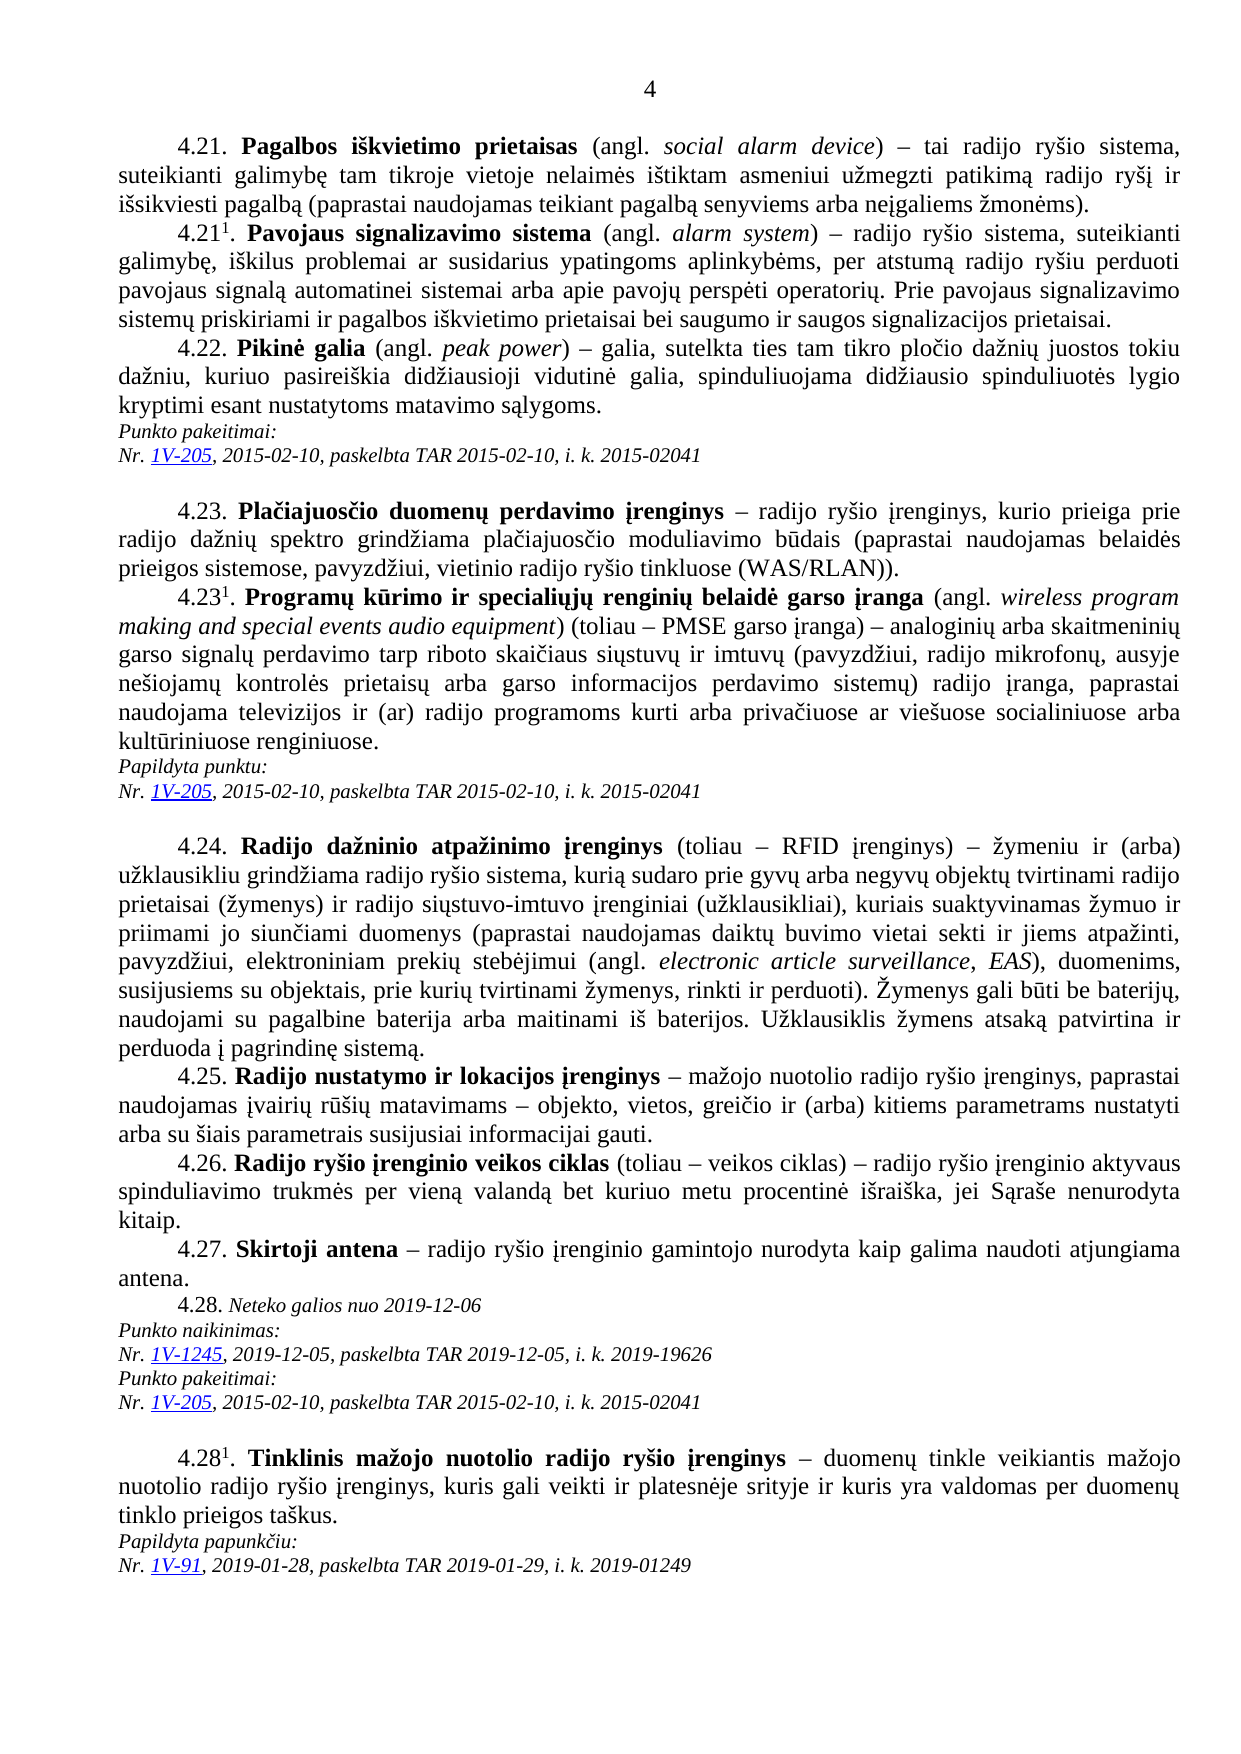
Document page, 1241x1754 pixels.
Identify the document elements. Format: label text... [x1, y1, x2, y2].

text 4.211. Pavojaus signalizavimo sistema (angl. alarm system) – radijo ryšio sistema, suteikianti galimybę, iškilus problemai ar susidarius ypatingoms aplinkybėms, per atstumą radijo ryšiu perduoti pavojaus signalą automatinei sistemai arba apie pavojų perspėti operatorių. Prie pavojaus signalizavimo sistemų priskiriami ir pagalbos iškvietimo prietaisai bei saugumo ir saugos signalizacijos prietaisai. [118, 218, 1181, 333]
text 4.231. Programų kūrimo ir specialiųjų renginių belaidė garso įranga (angl. wireless program making and special events audio equipment) (toliau – PMSE garso įranga) – analoginių arba skaitmeninių garso signalų perdavimo tarp riboto skaičiaus siųstuvų ir imtuvų (pavyzdžiui, radijo mikrofonų, ausyje nešiojamų kontrolės prietaisų arba garso informacijos perdavimo sistemų) radijo įranga, paprastai naudojama televizijos ir (ar) radijo programoms kurti arba privačiuose ar viešuose socialiniuose arba kultūriniuose renginiuose. [118, 582, 1181, 754]
text 4.26. Radijo ryšio įrenginio veikos ciklas (toliau – veikos ciklas) – radijo ryšio įrenginio aktyvaus spinduliavimo trukmės per vieną valandą bet kuriuo metu procentinė išraiška, jei Sąraše nenurodyta kitaip. [118, 1148, 1181, 1234]
text 4.22. Pikinė galia (angl. peak power) – galia, sutelkta ties tam tikro pločio dažnių juostos tokiu dažniu, kuriuo pasireiškia didžiausioji vidutinė galia, spinduliuojama didžiausio spinduliuotės lygio kryptimi esant nustatytoms matavimo sąlygoms. [118, 333, 1181, 419]
text Papildyta papunkčiu: [118, 1529, 1181, 1553]
text Nr. 1V-205, 2015-02-10, paskelbta TAR 2015-02-10, i. k. 2015-02041 [118, 443, 1181, 467]
text 4.24. Radijo dažninio atpažinimo įrenginys (toliau – RFID įrenginys) – žymeniu ir (arba) užklausikliu grindžiama radijo ryšio sistema, kurią sudaro prie gyvų arba negyvų objektų tvirtinami radijo prietaisai (žymenys) ir radijo siųstuvo-imtuvo įrenginiai (užklausikliai), kuriais suaktyvinamas žymuo ir priimami jo siunčiami duomenys (paprastai naudojamas daiktų buvimo vietai sekti ir jiems atpažinti, pavyzdžiui, elektroniniam prekių stebėjimui (angl. electronic article surveillance, EAS), duomenims, susijusiems su objektais, prie kurių tvirtinami žymenys, rinkti ir perduoti). Žymenys gali būti be baterijų, naudojami su pagalbine baterija arba maitinami iš baterijos. Užklausiklis žymens atsaką patvirtina ir perduoda į pagrindinę sistemą. [118, 831, 1181, 1061]
text Nr. 1V-1245, 2019-12-05, paskelbta TAR 2019-12-05, i. k. 2019-19626 [118, 1342, 1181, 1366]
text 4.21. Pagalbos iškvietimo prietaisas (angl. social alarm device) – tai radijo ryšio sistema, suteikianti galimybę tam tikroje vietoje nelaimės ištiktam asmeniui užmegzti patikimą radijo ryšį ir išsikviesti pagalbą (paprastai naudojamas teikiant pagalbą senyviems arba neįgaliems žmonėms). [118, 131, 1181, 218]
text 4.281. Tinklinis mažojo nuotolio radijo ryšio įrenginys – duomenų tinkle veikiantis mažojo nuotolio radijo ryšio įrenginys, kuris gali veikti ir platesnėje srityje ir kuris yra valdomas per duomenų tinklo prieigos taškus. [118, 1443, 1181, 1529]
text 4.27. Skirtoji antena – radijo ryšio įrenginio gamintojo nurodyta kaip galima naudoti atjungiama antena. [118, 1234, 1181, 1291]
text 4.28. Neteko galios nuo 2019-12-06 [118, 1291, 1181, 1318]
text 4.25. Radijo nustatymo ir lokacijos įrenginys – mažojo nuotolio radijo ryšio įrenginys, paprastai naudojamas įvairių rūšių matavimams ‒ objekto, vietos, greičio ir (arba) kitiems parametrams nustatyti arba su šiais parametrais susijusiai informacijai gauti. [118, 1061, 1181, 1148]
text Nr. 1V-205, 2015-02-10, paskelbta TAR 2015-02-10, i. k. 2015-02041 [118, 1390, 1181, 1414]
text Nr. 1V-205, 2015-02-10, paskelbta TAR 2015-02-10, i. k. 2015-02041 [118, 778, 1181, 803]
text Papildyta punktu: [118, 754, 1181, 778]
text Nr. 1V-91, 2019-01-28, paskelbta TAR 2019-01-29, i. k. 2019-01249 [118, 1553, 1181, 1577]
text Punkto naikinimas: [118, 1318, 1181, 1342]
text Punkto pakeitimai: [118, 419, 1181, 443]
text 4.23. Plačiajuosčio duomenų perdavimo įrenginys – radijo ryšio įrenginys, kurio prieiga prie radijo dažnių spektro grindžiama plačiajuosčio moduliavimo būdais (paprastai naudojamas belaidės prieigos sistemose, pavyzdžiui, vietinio radijo ryšio tinkluose (WAS/RLAN)). [118, 496, 1181, 582]
text Punkto pakeitimai: [118, 1366, 1181, 1390]
